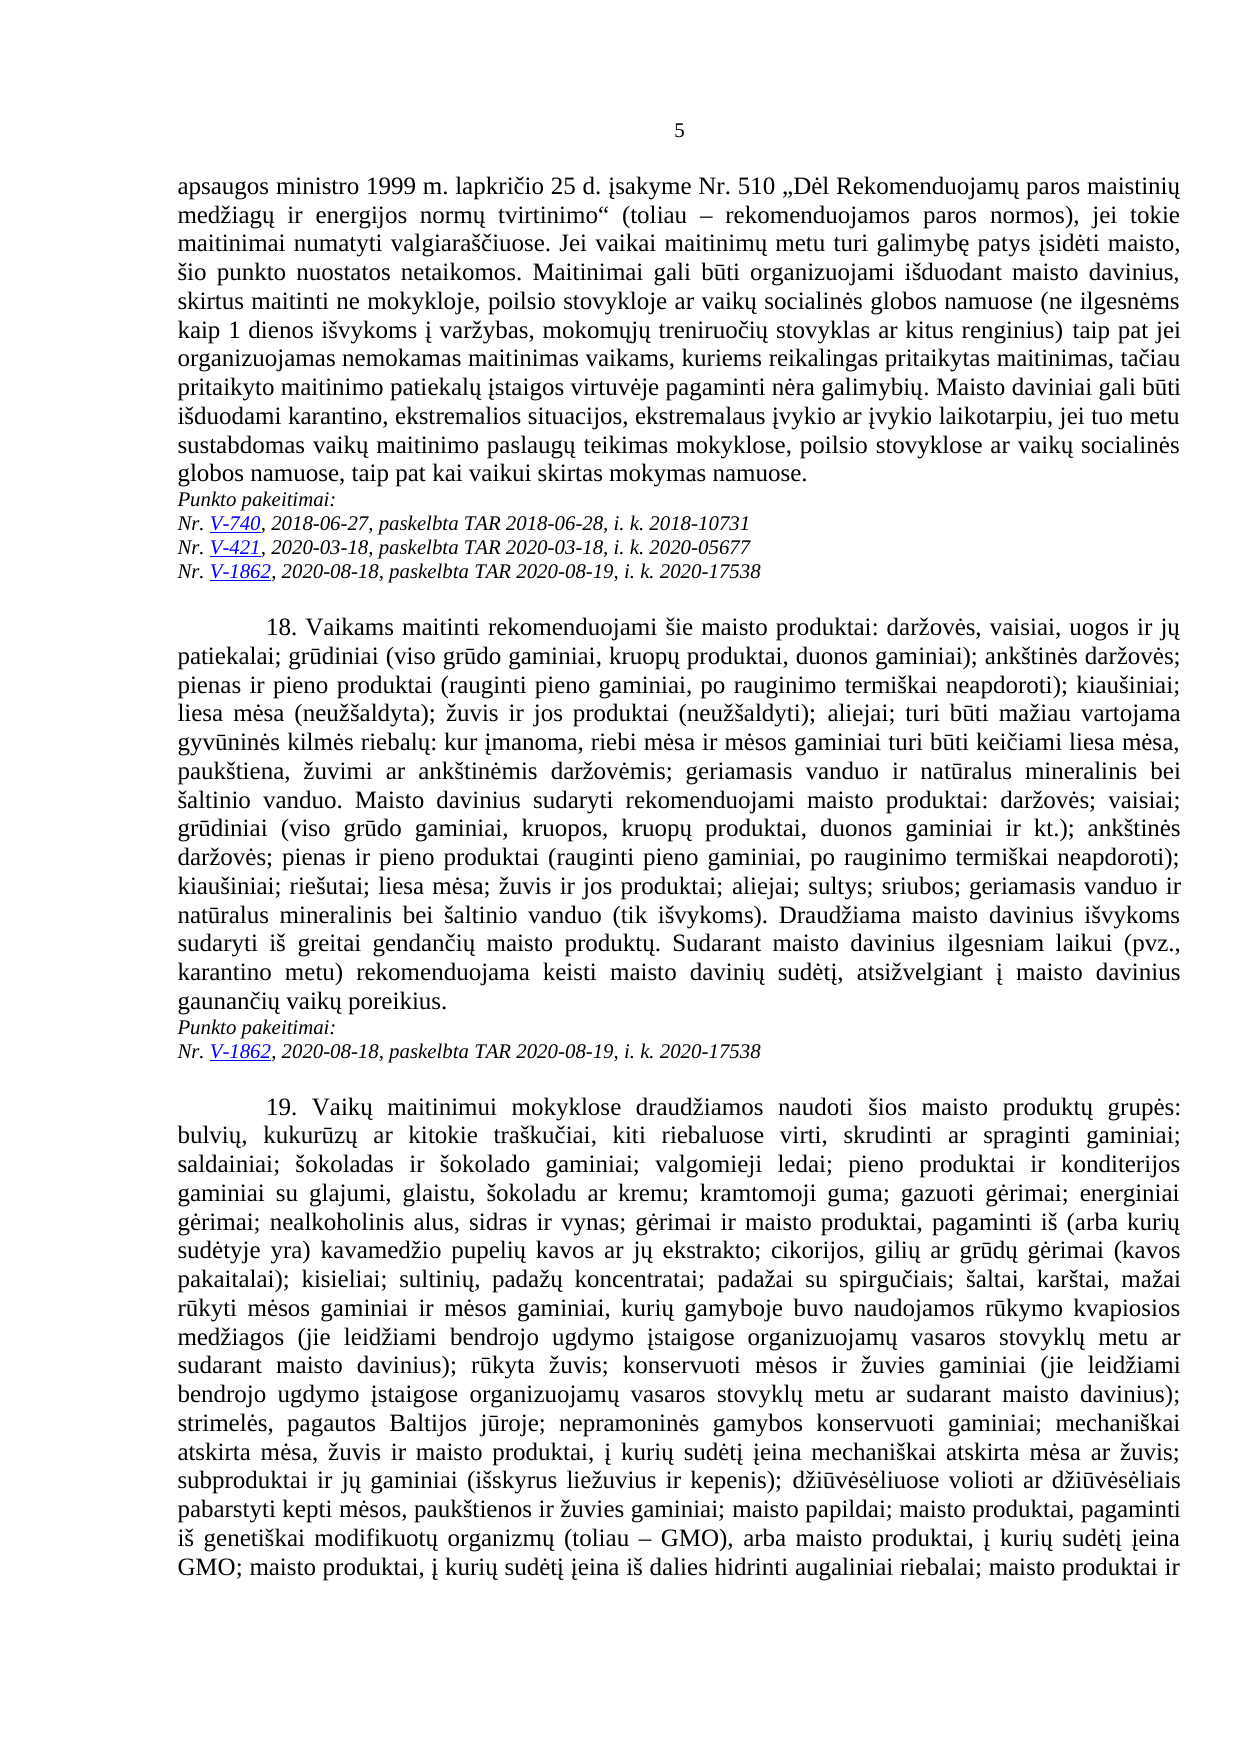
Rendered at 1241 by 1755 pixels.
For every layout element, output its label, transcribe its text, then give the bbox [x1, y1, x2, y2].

text Punkto pakeitimai: [177, 1015, 1181, 1039]
text Nr. V-1862, 2020-08-18, paskelbta TAR 2020-08-19, i. k. 2020-17538 [177, 1039, 1181, 1063]
text 18. Vaikams maitinti rekomenduojami šie maisto produktai: daržovės, vaisiai, uogos ir jų patiekalai; grūdiniai (viso grūdo gaminiai, kruopų produktai, duonos gaminiai); ankštinės daržovės; pienas ir pieno produktai (rauginti pieno gaminiai, po rauginimo termiškai neapdoroti); kiaušiniai; liesa mėsa (neužšaldyta); žuvis ir jos produktai (neužšaldyti); aliejai; turi būti mažiau vartojama gyvūninės kilmės riebalų: kur įmanoma, riebi mėsa ir mėsos gaminiai turi būti keičiami liesa mėsa, paukštiena, žuvimi ar ankštinėmis daržovėmis; geriamasis vanduo ir natūralus mineralinis bei šaltinio vanduo. Maisto davinius sudaryti rekomenduojami maisto produktai: daržovės; vaisiai; grūdiniai (viso grūdo gaminiai, kruopos, kruopų produktai, duonos gaminiai ir kt.); ankštinės daržovės; pienas ir pieno produktai (rauginti pieno gaminiai, po rauginimo termiškai neapdoroti); kiaušiniai; riešutai; liesa mėsa; žuvis ir jos produktai; aliejai; sultys; sriubos; geriamasis vanduo ir natūralus mineralinis bei šaltinio vanduo (tik išvykoms). Draudžiama maisto davinius išvykoms sudaryti iš greitai gendančių maisto produktų. Sudarant maisto davinius ilgesniam laikui (pvz., karantino metu) rekomenduojama keisti maisto davinių sudėtį, atsižvelgiant į maisto davinius gaunančių vaikų poreikius. [177, 612, 1181, 1015]
text Nr. V-421, 2020-03-18, paskelbta TAR 2020-03-18, i. k. 2020-05677 [177, 535, 1181, 559]
text Nr. V-740, 2018-06-27, paskelbta TAR 2018-06-28, i. k. 2018-10731 [177, 511, 1181, 535]
text Punkto pakeitimai: [177, 487, 1181, 511]
text 19. Vaikų maitinimui mokyklose draudžiamos naudoti šios maisto produktų grupės: bulvių, kukurūzų ar kitokie traškučiai, kiti riebaluose virti, skrudinti ar spraginti gaminiai; saldainiai; šokoladas ir šokolado gaminiai; valgomieji ledai; pieno produktai ir konditerijos gaminiai su glajumi, glaistu, šokoladu ar kremu; kramtomoji guma; gazuoti gėrimai; energiniai gėrimai; nealkoholinis alus, sidras ir vynas; gėrimai ir maisto produktai, pagaminti iš (arba kurių sudėtyje yra) kavamedžio pupelių kavos ar jų ekstrakto; cikorijos, gilių ar grūdų gėrimai (kavos pakaitalai); kisieliai; sultinių, padažų koncentratai; padažai su spirgučiais; šaltai, karštai, mažai rūkyti mėsos gaminiai ir mėsos gaminiai, kurių gamyboje buvo naudojamos rūkymo kvapiosios medžiagos (jie leidžiami bendrojo ugdymo įstaigose organizuojamų vasaros stovyklų metu ar sudarant maisto davinius); rūkyta žuvis; konservuoti mėsos ir žuvies gaminiai (jie leidžiami bendrojo ugdymo įstaigose organizuojamų vasaros stovyklų metu ar sudarant maisto davinius); strimelės, pagautos Baltijos jūroje; nepramoninės gamybos konservuoti gaminiai; mechaniškai atskirta mėsa, žuvis ir maisto produktai, į kurių sudėtį įeina mechaniškai atskirta mėsa ar žuvis; subproduktai ir jų gaminiai (išskyrus liežuvius ir kepenis); džiūvėsėliuose volioti ar džiūvėsėliais pabarstyti kepti mėsos, paukštienos ir žuvies gaminiai; maisto papildai; maisto produktai, pagaminti iš genetiškai modifikuotų organizmų (toliau – GMO), arba maisto produktai, į kurių sudėtį įeina GMO; maisto produktai, į kurių sudėtį įeina iš dalies hidrinti augaliniai riebalai; maisto produktai ir [177, 1092, 1181, 1580]
text apsaugos ministro 1999 m. lapkričio 25 d. įsakyme Nr. 510 „Dėl Rekomenduojamų paros maistinių medžiagų ir energijos normų tvirtinimo“ (toliau – rekomenduojamos paros normos), jei tokie maitinimai numatyti valgiaraščiuose. Jei vaikai maitinimų metu turi galimybę patys įsidėti maisto, šio punkto nuostatos netaikomos. Maitinimai gali būti organizuojami išduodant maisto davinius, skirtus maitinti ne mokykloje, poilsio stovykloje ar vaikų socialinės globos namuose (ne ilgesnėms kaip 1 dienos išvykoms į varžybas, mokomųjų treniruočių stovyklas ar kitus renginius) taip pat jei organizuojamas nemokamas maitinimas vaikams, kuriems reikalingas pritaikytas maitinimas, tačiau pritaikyto maitinimo patiekalų įstaigos virtuvėje pagaminti nėra galimybių. Maisto daviniai gali būti išduodami karantino, ekstremalios situacijos, ekstremalaus įvykio ar įvykio laikotarpiu, jei tuo metu sustabdomas vaikų maitinimo paslaugų teikimas mokyklose, poilsio stovyklose ar vaikų socialinės globos namuose, taip pat kai vaikui skirtas mokymas namuose. [177, 171, 1181, 487]
text Nr. V-1862, 2020-08-18, paskelbta TAR 2020-08-19, i. k. 2020-17538 [177, 559, 1181, 583]
